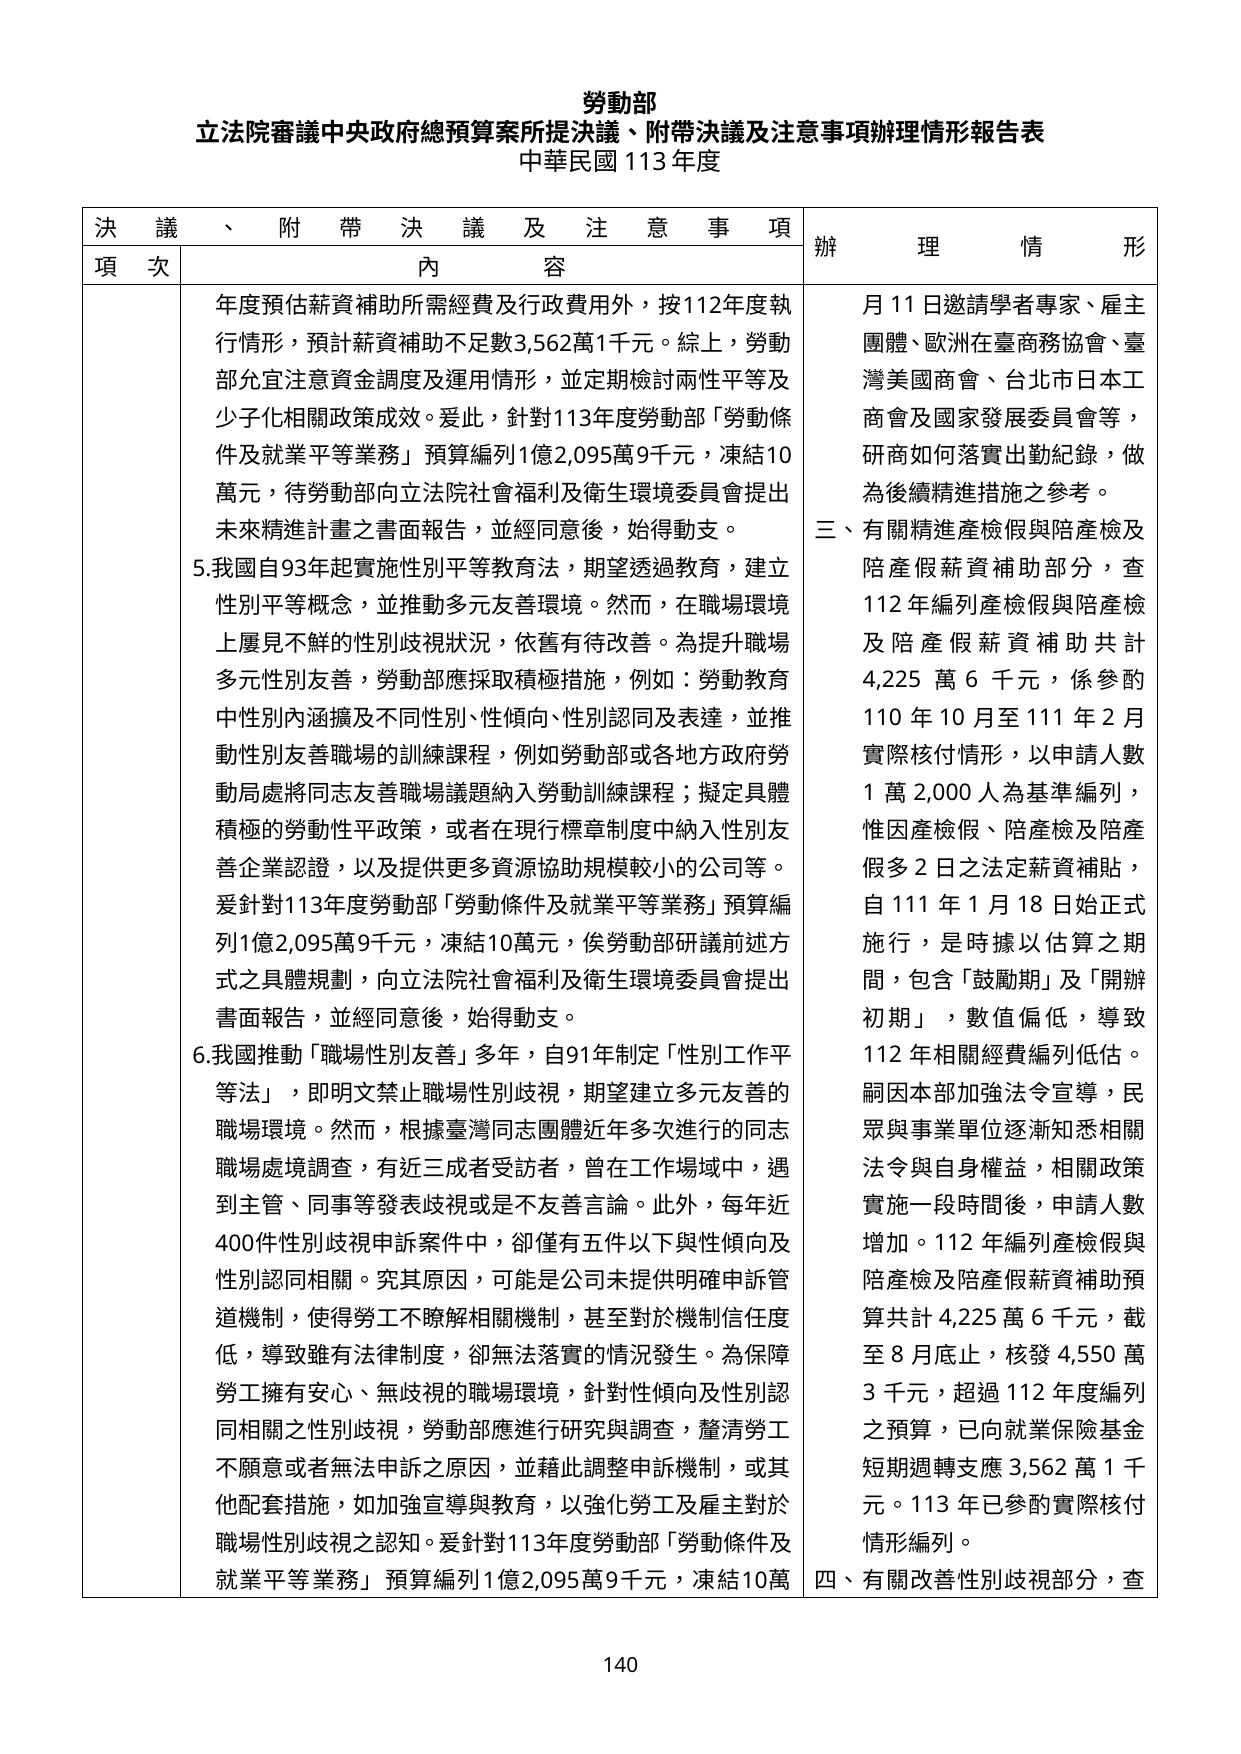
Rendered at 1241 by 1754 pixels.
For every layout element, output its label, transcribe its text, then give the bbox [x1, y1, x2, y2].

table_cell 月11日邀請學者專家、雇主團體、歐洲在臺商務協會、臺灣美國商會、台北市日本工商會及國家發展委員會等，研商如何落實出勤紀錄，做為後續精進措施之參考。 有關精進產檢假與陪產檢及陪產假薪資補助部分，查112年編列產檢假與陪產檢及陪產假薪資補助共計4,225 萬6 千元，係參酌110 年10 月至111 年2 月實際核付情形，以申請人數1 萬2,000人為基準編列，惟因產檢假、陪產檢及陪產假多2 日之法定薪資補貼，自111 年1 月18 日始正式施行，是時據以估算之期間，包含「鼓勵期」及「開辦初期」，數值偏低，導致112 年相關經費編列低估。嗣因本部加強法令宣導，民眾與事業單位逐漸知悉相關法令與自身權益，相關政策實施一段時間後，申請人數增加。112 年編列產檢假與陪產檢及陪產假薪資補助預算共計4,225萬6 千元，截至8 月底止，核發4,550 萬3 千元，超過112 年度編列之預算，已向就業保險基金短期週轉支應3,562 萬1 千元。113 年已參酌實際核付情形編列。 有關改善性別歧視部分，查 [804, 285, 1157, 1597]
table_header 決議、附帶決議及注意事項 [83, 208, 803, 245]
table_cell 項次 [83, 246, 180, 284]
table_header 辦理情形 [804, 208, 1157, 284]
table_cell [83, 285, 180, 1597]
table_cell 年度預估薪資補助所需經費及行政費用外，按112年度執行情形，預計薪資補助不足數3,562萬1千元。綜上，勞動部允宜注意資金調度及運用情形，並定期檢討兩性平等及少子化相關政策成效。爰此，針對113年度勞動部「勞動條件及就業平等業務」預算編列1億2,095萬9千元，凍結10萬元，待勞動部向立法院社會福利及衛生環境委員會提出未來精進計畫之書面報告，並經同意後，始得動支。 5.我國自93年起實施性別平等教育法，期望透過教育，建立性別平等概念，並推動多元友善環境。然而，在職場環境上屢見不鮮的性別歧視狀況，依舊有待改善。為提升職場多元性別友善，勞動部應採取積極措施，例如：勞動教育中性別內涵擴及不同性別、性傾向、性別認同及表達，並推動性別友善職場的訓練課程，例如勞動部或各地方政府勞動局處將同志友善職場議題納入勞動訓練課程；擬定具體積極的勞動性平政策，或者在現行標章制度中納入性別友善企業認證，以及提供更多資源協助規模較小的公司等。爰針對113年度勞動部「勞動條件及就業平等業務」預算編列1億2,095萬9千元，凍結10萬元，俟勞動部研議前述方式之具體規劃，向立法院社會福利及衛生環境委員會提出書面報告，並經同意後，始得動支。 6.我國推動「職場性別友善」多年，自91年制定「性別工作平等法」，即明文禁止職場性別歧視，期望建立多元友善的職場環境。然而，根據臺灣同志團體近年多次進行的同志職場處境調查，有近三成者受訪者，曾在工作場域中，遇到主管、同事等發表歧視或是不友善言論。此外，每年近400件性別歧視申訴案件中，卻僅有五件以下與性傾向及性別認同相關。究其原因，可能是公司未提供明確申訴管道機制，使得勞工不瞭解相關機制，甚至對於機制信任度低，導致雖有法律制度，卻無法落實的情況發生。為保障勞工擁有安心、無歧視的職場環境，針對性傾向及性別認同相關之性別歧視，勞動部應進行研究與調查，釐清勞工不願意或者無法申訴之原因，並藉此調整申訴機制，或其他配套措施，如加強宣導與教育，以強化勞工及雇主對於職場性別歧視之認知。爰針對113年度勞動部「勞動條件及就業平等業務」預算編列1億2,095萬9千元，凍結10萬 [181, 285, 803, 1597]
table_cell 內 容 [181, 246, 803, 284]
